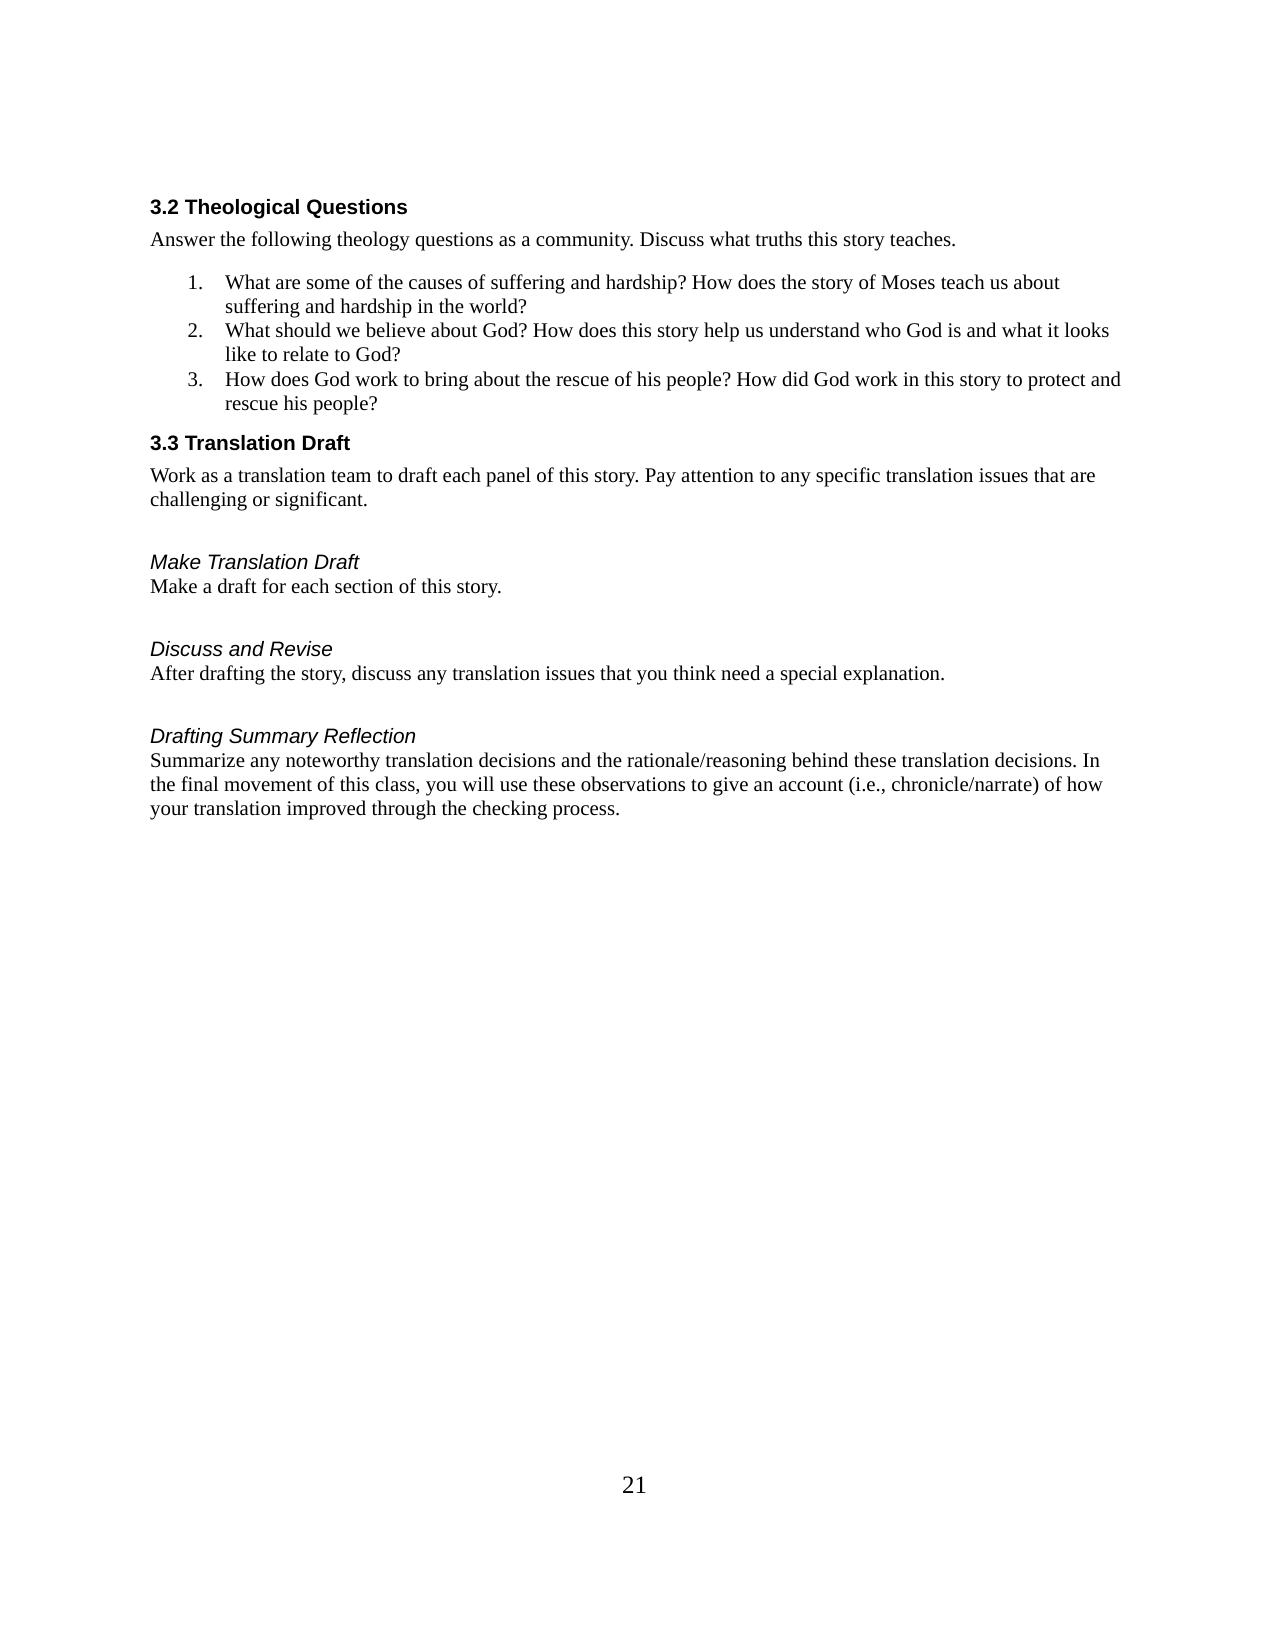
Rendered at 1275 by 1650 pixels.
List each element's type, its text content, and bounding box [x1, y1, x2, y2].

list What are some of the causes of suffering and hardship? How does the story of Moses teach us about suffering and hardship in the world? [187, 270, 1125, 318]
subtitle Drafting Summary Reflection [150, 723, 1125, 747]
list What should we believe about God? How does this story help us understand who God is and what it looks like to relate to God? [187, 318, 1125, 366]
subtitle Discuss and Revise [150, 637, 1125, 661]
text After drafting the story, discuss any translation issues that you think need a special explanation. [150, 661, 1125, 684]
text Summarize any noteworthy translation decisions and the rationale/reasoning behind these translation decisions. In the final movement of this class, you will use these observations to give an account (i.e., chronicle/narrate) of how your translation improved through the checking process. [150, 747, 1125, 820]
subtitle Make Translation Draft [150, 549, 1125, 573]
text Work as a translation team to draft each panel of this story. Pay attention to any specific translation issues that are challenging or significant. [150, 462, 1125, 511]
text Answer the following theology questions as a community. Discuss what truths this story teaches. [150, 227, 1125, 251]
list How does God work to bring about the rescue of his people? How did God work in this story to protect and rescue his people? [187, 366, 1125, 414]
text Make a draft for each section of this story. [150, 573, 1125, 598]
subtitle 3.2 Theological Questions [150, 195, 1125, 219]
subtitle 3.3 Translation Draft [150, 431, 1125, 455]
